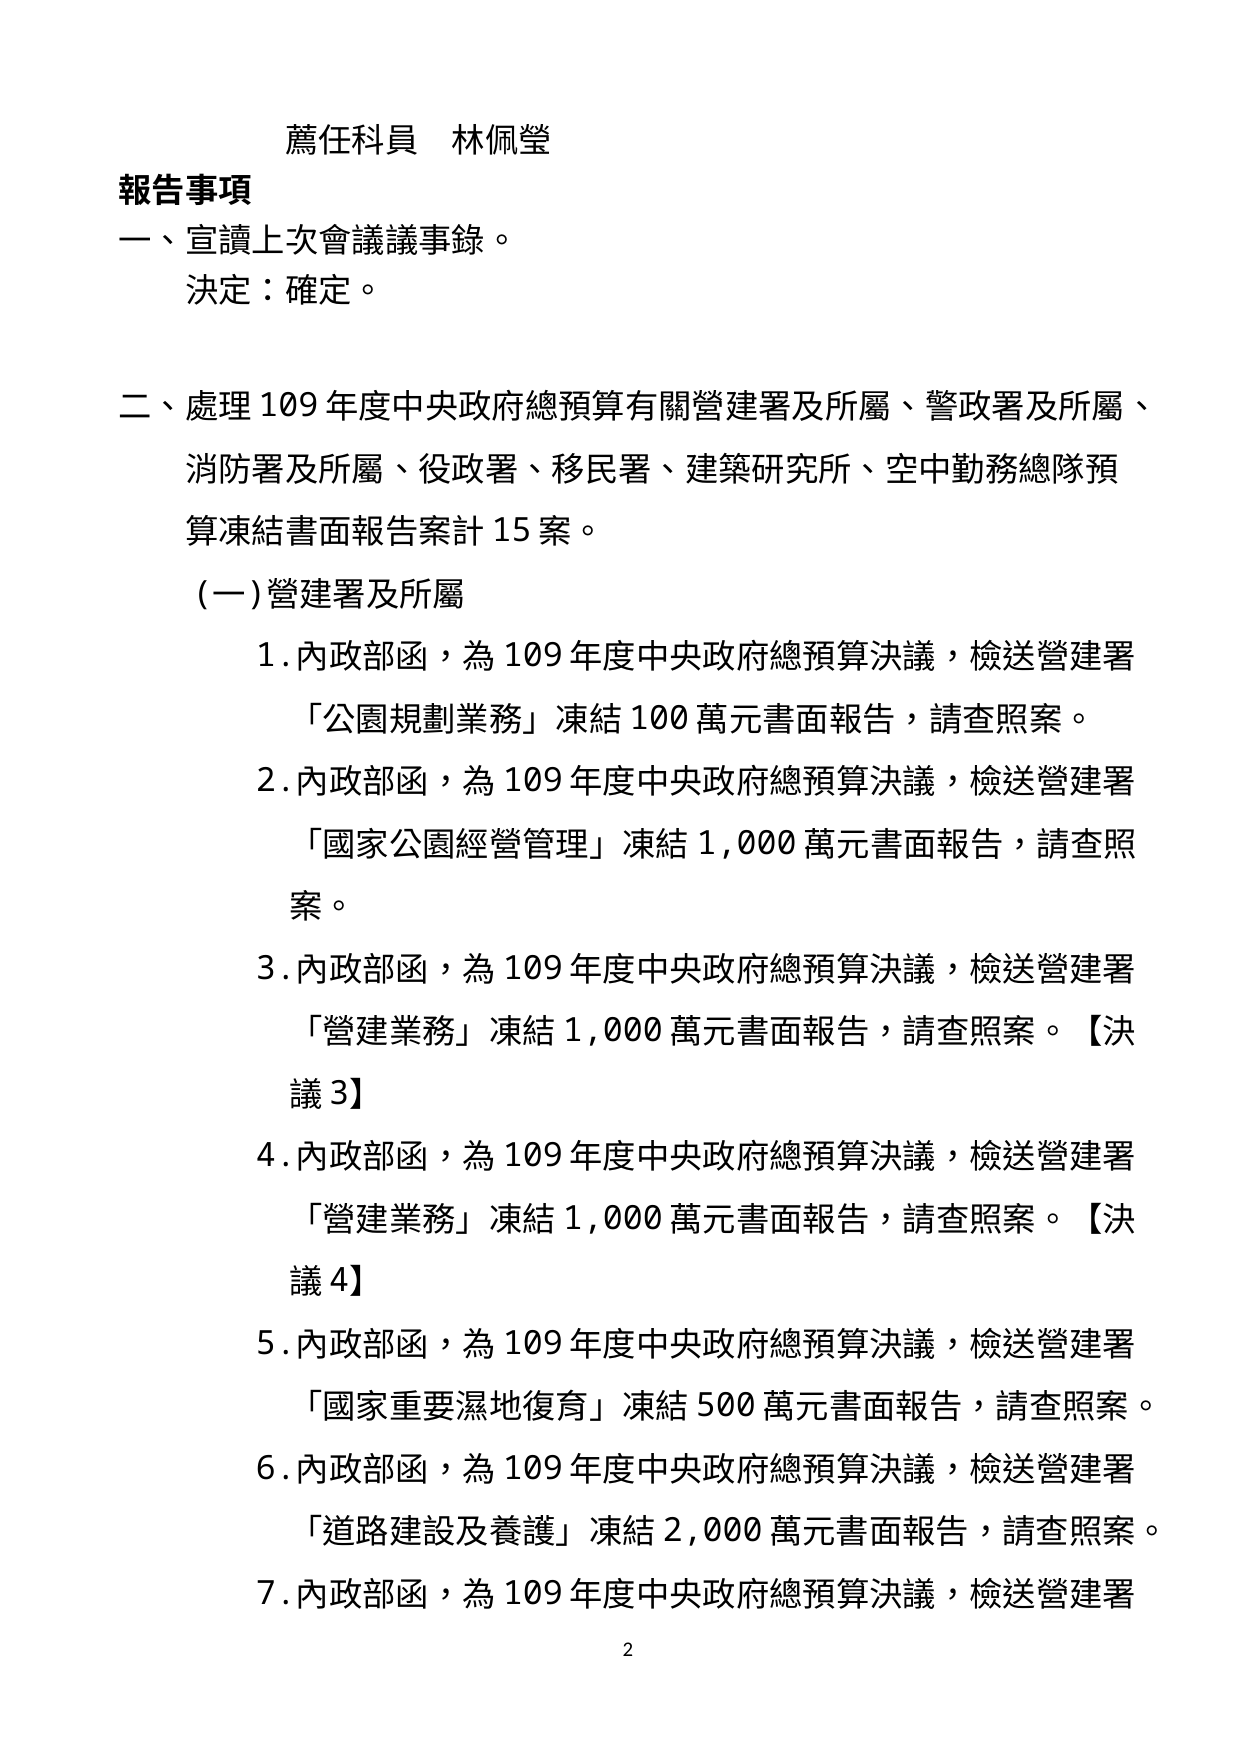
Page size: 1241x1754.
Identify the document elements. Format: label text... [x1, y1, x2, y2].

text 二、處理109年度中央政府總預算有關營建署及所屬、警政署及所屬、消防署及所屬、役政署、移民署、建築研究所、空中勤務總隊預算凍結書面報告案計15案。 [118, 362, 1137, 550]
text 7.內政部函，為109年度中央政府總預算決議，檢送營建署 [256, 1550, 1137, 1612]
text 4.內政部函，為109年度中央政府總預算決議，檢送營建署「營建業務」凍結1,000萬元書面報告，請查照案。【決議4】 [256, 1112, 1137, 1300]
text 2.內政部函，為109年度中央政府總預算決議，檢送營建署「國家公園經營管理」凍結1,000萬元書面報告，請查照案。 [256, 737, 1137, 925]
text 6.內政部函，為109年度中央政府總預算決議，檢送營建署「道路建設及養護」凍結2,000萬元書面報告，請查照案。 [256, 1425, 1137, 1550]
text 5.內政部函，為109年度中央政府總預算決議，檢送營建署「國家重要濕地復育」凍結500萬元書面報告，請查照案。 [256, 1300, 1137, 1425]
text 決定：確定。 [118, 262, 1142, 312]
text 一、宣讀上次會議議事錄。 [118, 212, 1137, 262]
text (一)營建署及所屬 [192, 550, 1137, 612]
text 報告事項 [118, 162, 1137, 212]
text 3.內政部函，為109年度中央政府總預算決議，檢送營建署「營建業務」凍結1,000萬元書面報告，請查照案。【決議3】 [256, 925, 1137, 1112]
text 薦任科員 林佩瑩 [118, 112, 1240, 162]
text 1.內政部函，為109年度中央政府總預算決議，檢送營建署「公園規劃業務」凍結100萬元書面報告，請查照案。 [256, 612, 1137, 737]
